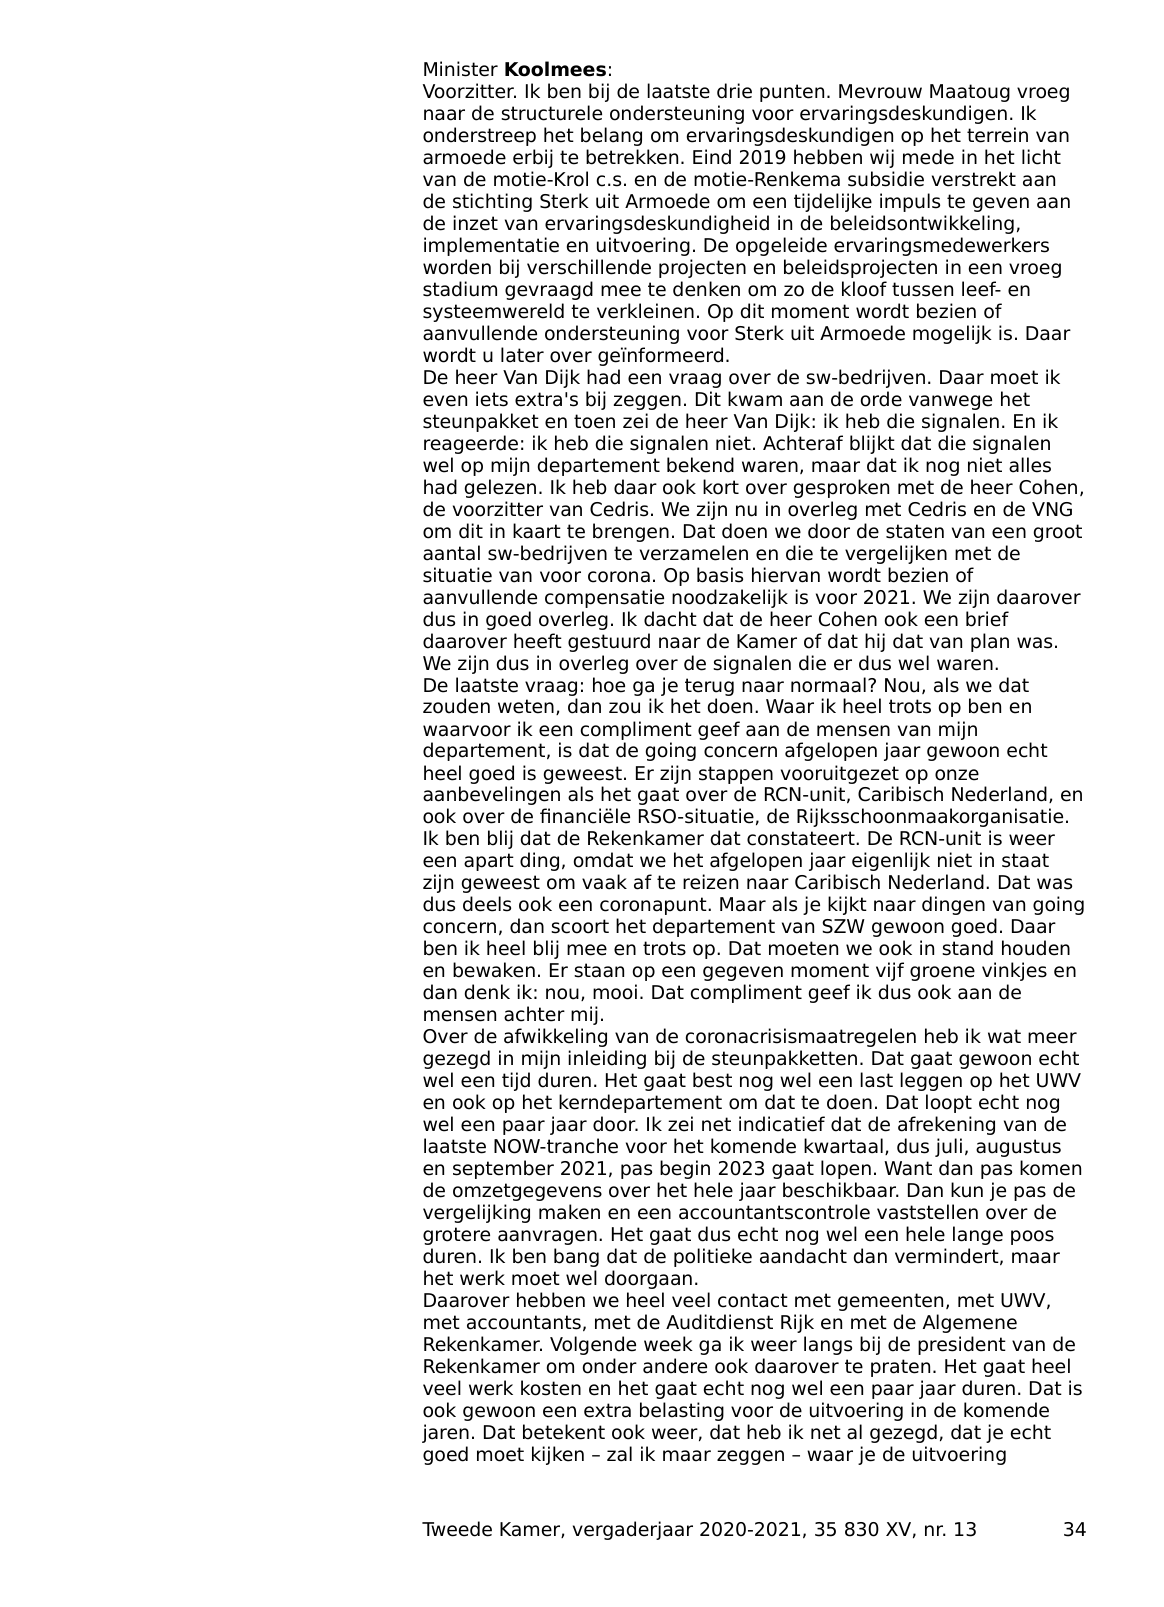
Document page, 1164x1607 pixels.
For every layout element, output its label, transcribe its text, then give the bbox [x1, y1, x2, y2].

text Daarover hebben we heel veel contact met gemeenten, met UWV, met accountants, met de Auditdienst Rijk en met de Algemene Rekenkamer. Volgende week ga ik weer langs bij de president van de Rekenkamer om onder andere ook daarover te praten. Het gaat heel veel werk kosten en het gaat echt nog wel een paar jaar duren. Dat is ook gewoon een extra belasting voor de uitvoering in de komende jaren. Dat betekent ook weer, dat heb ik net al gezegd, dat je echt goed moet kijken – zal ik maar zeggen – waar je de uitvoering [422, 1290, 1087, 1466]
text De heer Van Dijk had een vraag over de sw-bedrijven. Daar moet ik even iets extra's bij zeggen. Dit kwam aan de orde vanwege het steunpakket en toen zei de heer Van Dijk: ik heb die signalen. En ik reageerde: ik heb die signalen niet. Achteraf blijkt dat die signalen wel op mijn departement bekend waren, maar dat ik nog niet alles had gelezen. Ik heb daar ook kort over gesproken met de heer Cohen, de voorzitter van Cedris. We zijn nu in overleg met Cedris en de VNG om dit in kaart te brengen. Dat doen we door de staten van een groot aantal sw-bedrijven te verzamelen en die te vergelijken met de situatie van voor corona. Op basis hiervan wordt bezien of aanvullende compensatie noodzakelijk is voor 2021. We zijn daarover dus in goed overleg. Ik dacht dat de heer Cohen ook een brief daarover heeft gestuurd naar de Kamer of dat hij dat van plan was. We zijn dus in overleg over de signalen die er dus wel waren. [422, 367, 1087, 674]
text De laatste vraag: hoe ga je terug naar normaal? Nou, als we dat zouden weten, dan zou ik het doen. Waar ik heel trots op ben en waarvoor ik een compliment geef aan de mensen van mijn departement, is dat de going concern afgelopen jaar gewoon echt heel goed is geweest. Er zijn stappen vooruitgezet op onze aanbevelingen als het gaat over de RCN-unit, Caribisch Nederland, en ook over de financiële RSO-situatie, de Rijksschoonmaakorganisatie. Ik ben blij dat de Rekenkamer dat constateert. De RCN-unit is weer een apart ding, omdat we het afgelopen jaar eigenlijk niet in staat zijn geweest om vaak af te reizen naar Caribisch Nederland. Dat was dus deels ook een coronapunt. Maar als je kijkt naar dingen van going concern, dan scoort het departement van SZW gewoon goed. Daar ben ik heel blij mee en trots op. Dat moeten we ook in stand houden en bewaken. Er staan op een gegeven moment vijf groene vinkjes en dan denk ik: nou, mooi. Dat compliment geef ik dus ook aan de mensen achter mij. [422, 674, 1087, 1026]
text Minister Koolmees: [422, 59, 1087, 81]
text Over de afwikkeling van de coronacrisismaatregelen heb ik wat meer gezegd in mijn inleiding bij de steunpakketten. Dat gaat gewoon echt wel een tijd duren. Het gaat best nog wel een last leggen op het UWV en ook op het kerndepartement om dat te doen. Dat loopt echt nog wel een paar jaar door. Ik zei net indicatief dat de afrekening van de laatste NOW-tranche voor het komende kwartaal, dus juli, augustus en september 2021, pas begin 2023 gaat lopen. Want dan pas komen de omzetgegevens over het hele jaar beschikbaar. Dan kun je pas de vergelijking maken en een accountantscontrole vaststellen over de grotere aanvragen. Het gaat dus echt nog wel een hele lange poos duren. Ik ben bang dat de politieke aandacht dan vermindert, maar het werk moet wel doorgaan. [422, 1026, 1087, 1290]
text Voorzitter. Ik ben bij de laatste drie punten. Mevrouw Maatoug vroeg naar de structurele ondersteuning voor ervaringsdeskundigen. Ik onderstreep het belang om ervaringsdeskundigen op het terrein van armoede erbij te betrekken. Eind 2019 hebben wij mede in het licht van de motie-Krol c.s. en de motie-Renkema subsidie verstrekt aan de stichting Sterk uit Armoede om een tijdelijke impuls te geven aan de inzet van ervaringsdeskundigheid in de beleidsontwikkeling, implementatie en uitvoering. De opgeleide ervaringsmedewerkers worden bij verschillende projecten en beleidsprojecten in een vroeg stadium gevraagd mee te denken om zo de kloof tussen leef- en systeemwereld te verkleinen. Op dit moment wordt bezien of aanvullende ondersteuning voor Sterk uit Armoede mogelijk is. Daar wordt u later over geïnformeerd. [422, 81, 1087, 367]
